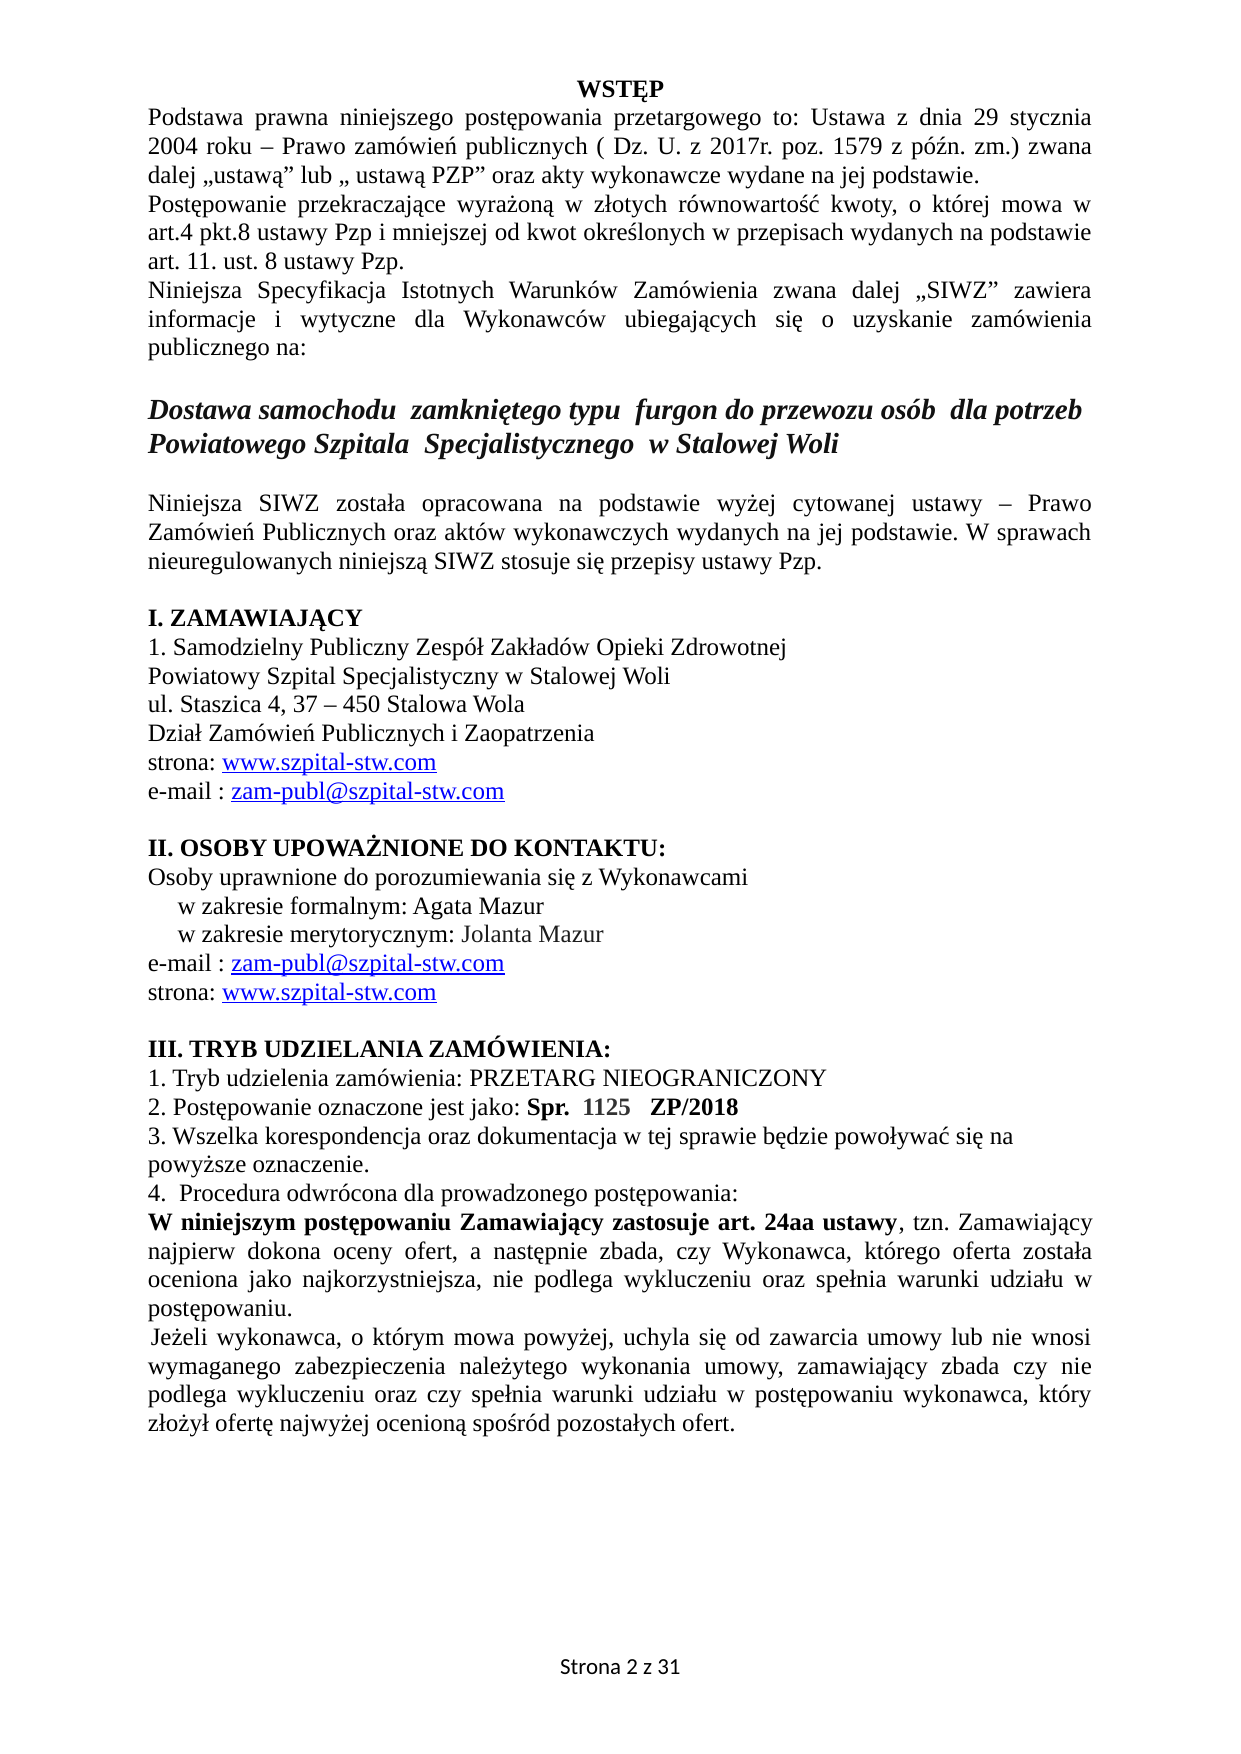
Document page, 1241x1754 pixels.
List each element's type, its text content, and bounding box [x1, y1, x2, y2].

text W niniejszym postępowaniu Zamawiający zastosuje art. 24aa ustawy, tzn. Zamawiający najpierw dokona oceny ofert, a następnie zbada, czy Wykonawca, którego oferta została oceniona jako najkorzystniejsza, nie podlega wykluczeniu oraz spełnia warunki udziału w postępowaniu. [148, 1207, 1093, 1322]
text Postępowanie przekraczające wyrażoną w złotych równowartość kwoty, o której mowa w art.4 pkt.8 ustawy Pzp i mniejszej od kwot określonych w przepisach wydanych na podstawie art. 11. ust. 8 ustawy Pzp. [148, 189, 1093, 275]
text e-mail : zam-publ@szpital-stw.com [148, 776, 1093, 804]
text II. OSOBY UPOWAŻNIONE DO KONTAKTU: [148, 833, 1093, 862]
text Dział Zamówień Publicznych i Zaopatrzenia [148, 718, 1093, 747]
text 4. Procedura odwrócona dla prowadzonego postępowania: [148, 1178, 1093, 1207]
text 2. Postępowanie oznaczone jest jako: Spr. 1125 ZP/2018 [148, 1092, 1093, 1121]
text strona: www.szpital-stw.com [148, 977, 1093, 1006]
text 1. Tryb udzielenia zamówienia: PRZETARG NIEOGRANICZONY [148, 1063, 1093, 1092]
text ul. Staszica 4, 37 – 450 Stalowa Wola [148, 689, 1093, 718]
text Dostawa samochodu zamkniętego typu furgon do przewozu osób dla potrzeb Powiatowego Szpitala Specjalistycznego w Stalowej Woli [148, 392, 1093, 459]
text powyższe oznaczenie. [148, 1149, 1093, 1178]
text e-mail : zam-publ@szpital-stw.com [148, 948, 1093, 977]
text Powiatowy Szpital Specjalistyczny w Stalowej Woli [148, 661, 1093, 689]
text Niniejsza Specyfikacja Istotnych Warunków Zamówienia zwana dalej „SIWZ” zawiera informacje i wytyczne dla Wykonawców ubiegających się o uzyskanie zamówienia publicznego na: [148, 275, 1093, 361]
text Jeżeli wykonawca, o którym mowa powyżej, uchyla się od zawarcia umowy lub nie wnosi wymaganego zabezpieczenia należytego wykonania umowy, zamawiający zbada czy nie podlega wykluczeniu oraz czy spełnia warunki udziału w postępowaniu wykonawca, który złożył ofertę najwyżej ocenioną spośród pozostałych ofert. [148, 1322, 1093, 1437]
text Podstawa prawna niniejszego postępowania przetargowego to: Ustawa z dnia 29 stycznia 2004 roku – Prawo zamówień publicznych ( Dz. U. z 2017r. poz. 1579 z późn. zm.) zwana dalej „ustawą” lub „ ustawą PZP” oraz akty wykonawcze wydane na jej podstawie. [148, 102, 1093, 189]
text WSTĘP [148, 74, 1093, 102]
text I. ZAMAWIAJĄCY [148, 603, 1093, 632]
text Osoby uprawnione do porozumiewania się z Wykonawcami [148, 862, 1093, 891]
text w zakresie merytorycznym: Jolanta Mazur [177, 919, 1093, 948]
text Niniejsza SIWZ została opracowana na podstawie wyżej cytowanej ustawy – Prawo Zamówień Publicznych oraz aktów wykonawczych wydanych na jej podstawie. W sprawach nieuregulowanych niniejszą SIWZ stosuje się przepisy ustawy Pzp. [148, 488, 1093, 574]
text III. TRYB UDZIELANIA ZAMÓWIENIA: [148, 1034, 1093, 1063]
text 3. Wszelka korespondencja oraz dokumentacja w tej sprawie będzie powoływać się na [148, 1121, 1093, 1149]
text 1. Samodzielny Publiczny Zespół Zakładów Opieki Zdrowotnej [148, 632, 1093, 661]
text w zakresie formalnym: Agata Mazur [177, 891, 1093, 919]
text strona: www.szpital-stw.com [148, 747, 1093, 776]
